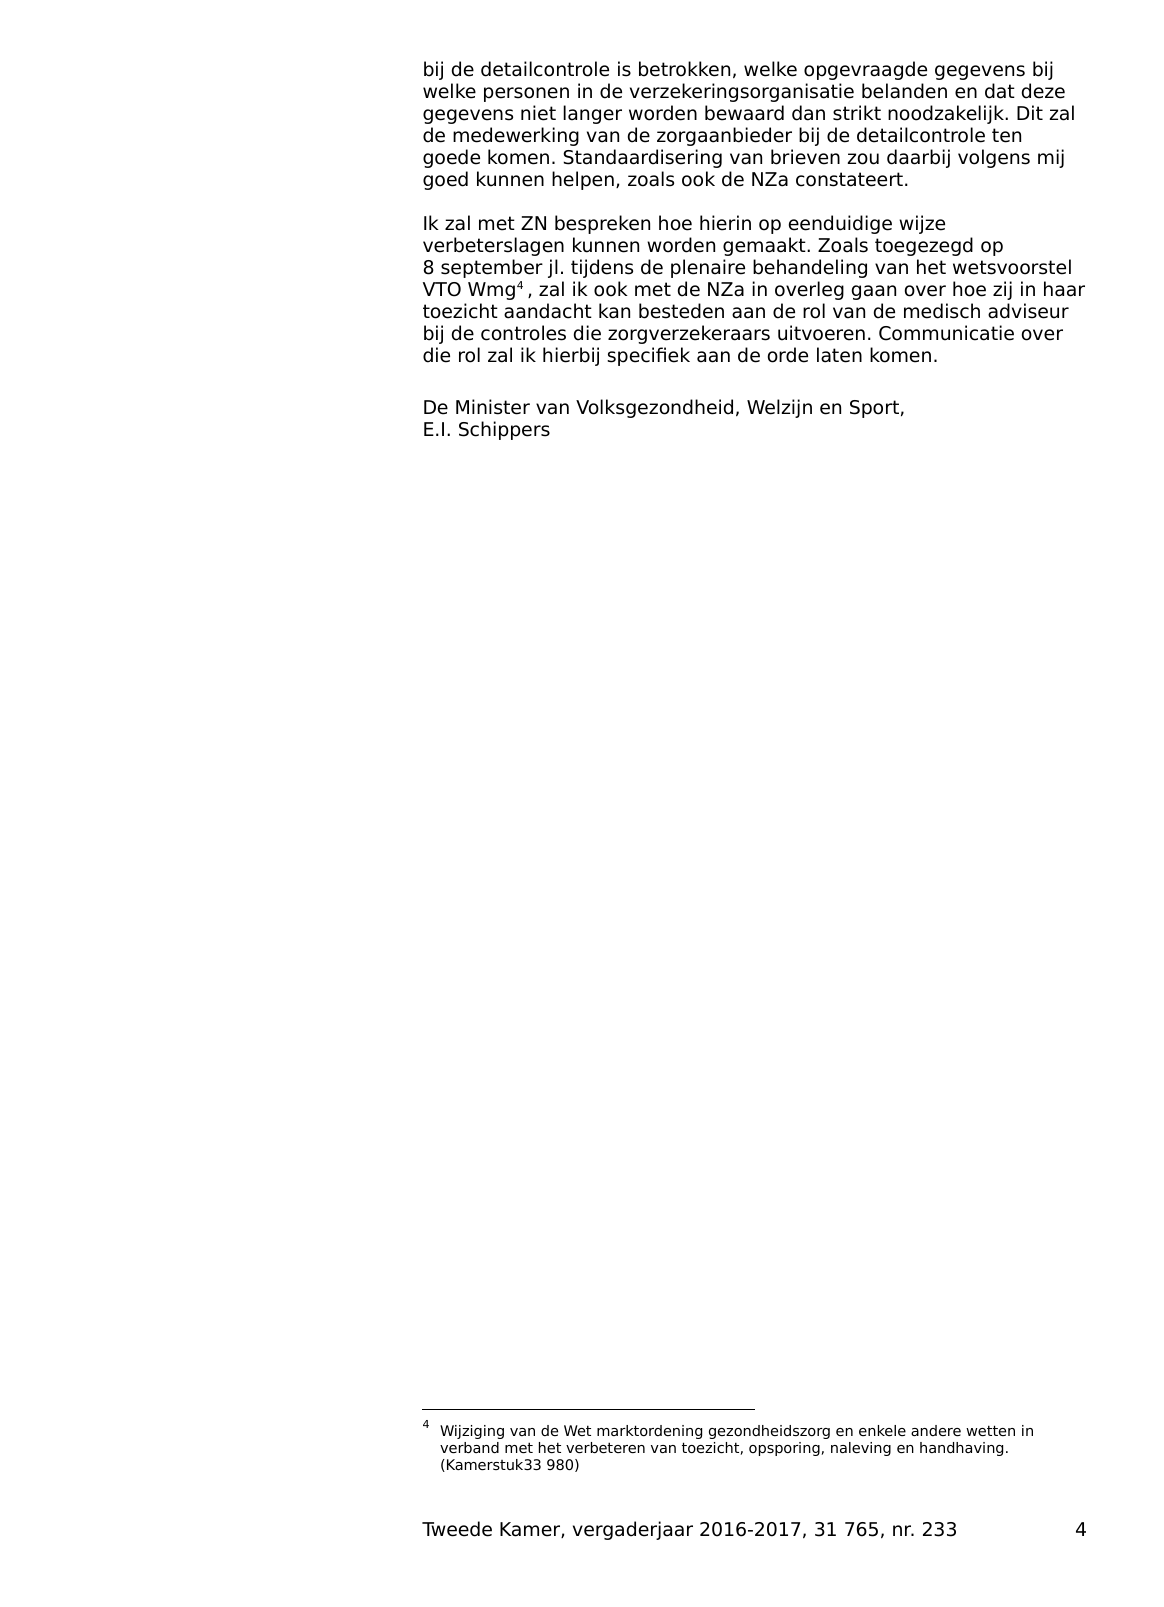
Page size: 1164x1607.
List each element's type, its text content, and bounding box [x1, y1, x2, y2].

text Ik zal met ZN bespreken hoe hierin op eenduidige wijze verbeterslagen kunnen worden gemaakt. Zoals toegezegd op 8 september jl. tijdens de plenaire behandeling van het wetsvoorstel VTO Wmg, zal ik ook met de NZa in overleg gaan over hoe zij in haar toezicht aandacht kan besteden aan de rol van de medisch adviseur bij de controles die zorgverzekeraars uitvoeren. Communicatie over die rol zal ik hierbij specifiek aan de orde laten komen. [422, 213, 1087, 367]
text De Minister van Volksgezondheid, Welzijn en Sport, E.I. Schippers [422, 397, 1087, 441]
text Wijziging van de Wet marktordening gezondheidszorg en enkele andere wetten in verband met het verbeteren van toezicht, opsporing, naleving en handhaving. (Kamerstuk33 980) [422, 1418, 1087, 1474]
text bij de detailcontrole is betrokken, welke opgevraagde gegevens bij welke personen in de verzekeringsorganisatie belanden en dat deze gegevens niet langer worden bewaard dan strikt noodzakelijk. Dit zal de medewerking van de zorgaanbieder bij de detailcontrole ten goede komen. Standaardisering van brieven zou daarbij volgens mij goed kunnen helpen, zoals ook de NZa constateert. [422, 59, 1087, 191]
